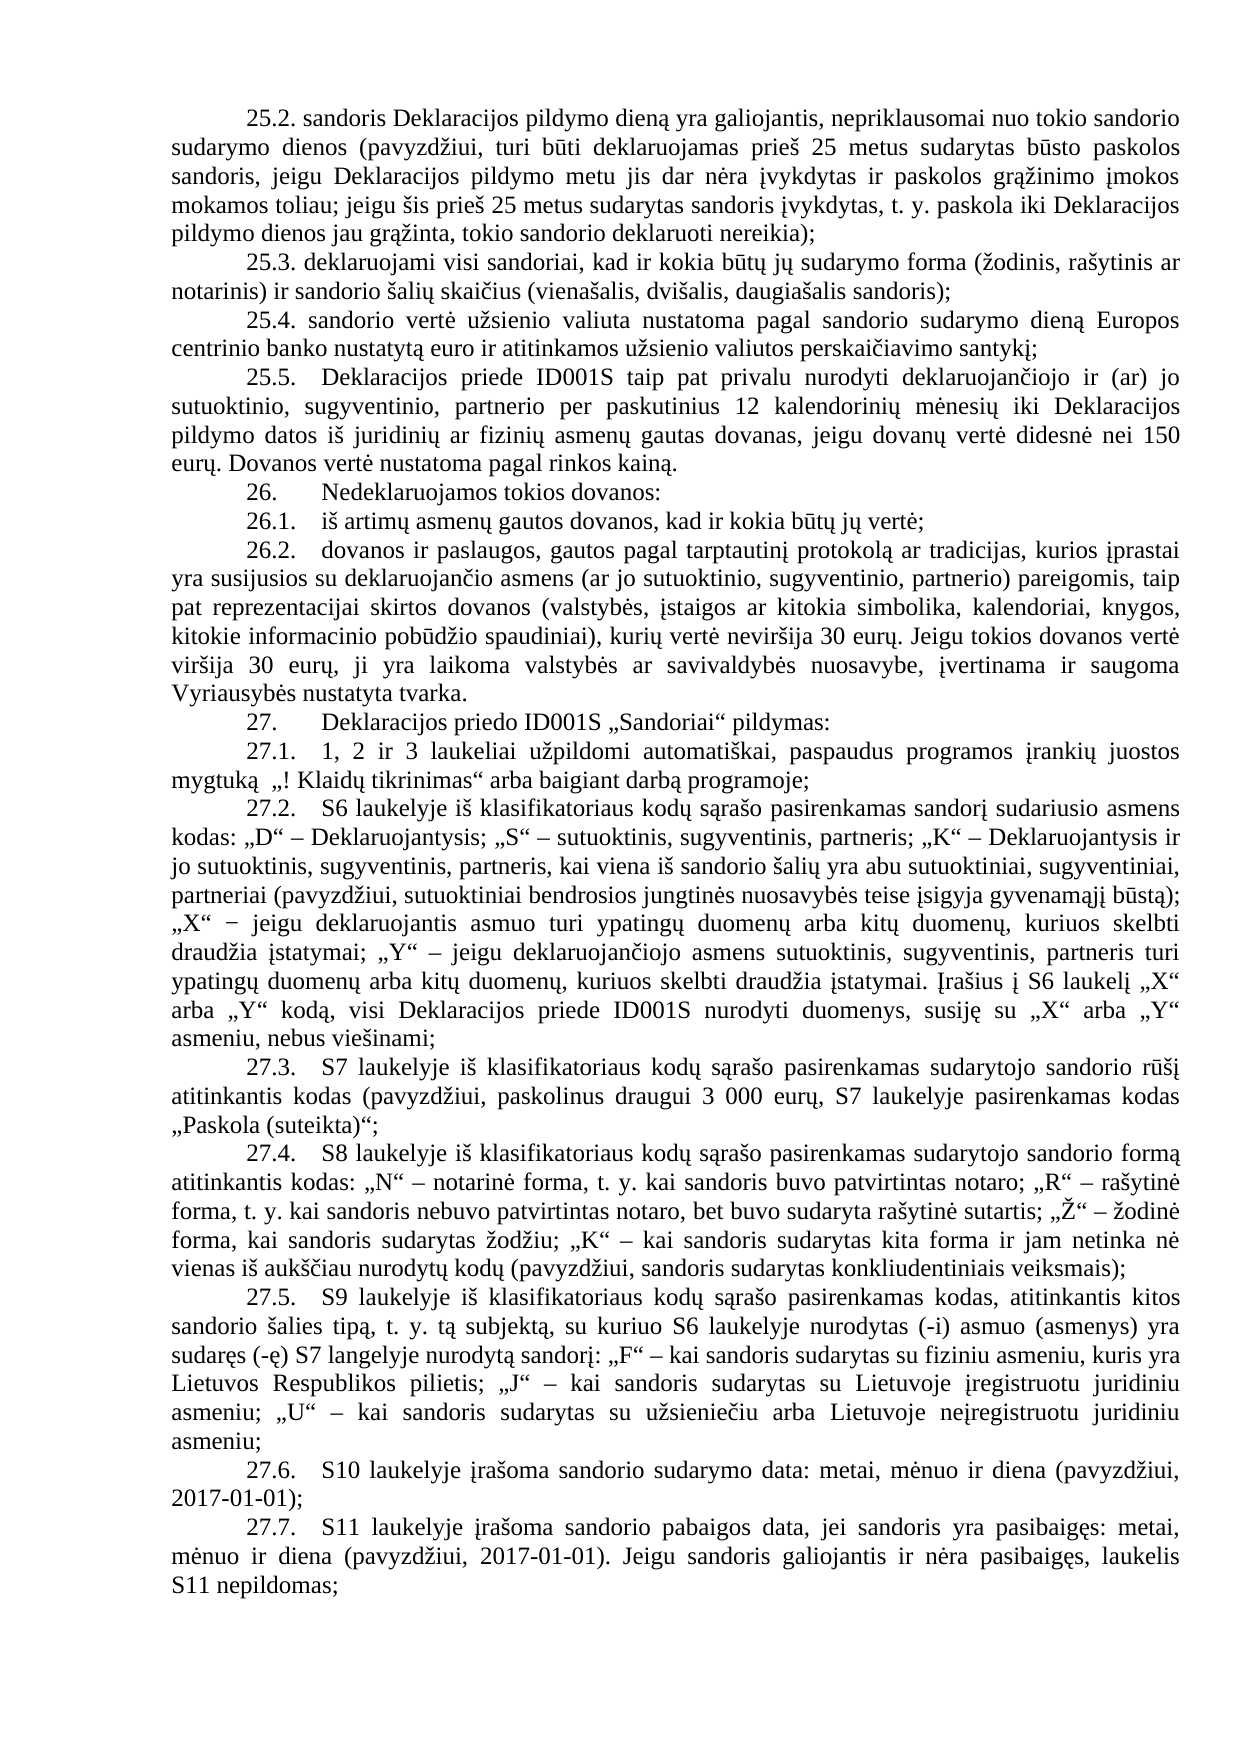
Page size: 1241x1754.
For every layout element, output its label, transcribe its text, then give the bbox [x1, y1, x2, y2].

text 26. Nedeklaruojamos tokios dovanos: [171, 477, 1181, 506]
text 27.5. S9 laukelyje iš klasifikatoriaus kodų sąrašo pasirenkamas kodas, atitinkantis kitos sandorio šalies tipą, t. y. tą subjektą, su kuriuo S6 laukelyje nurodytas (-i) asmuo (asmenys) yra sudaręs (-ę) S7 langelyje nurodytą sandorį: „F“ – kai sandoris sudarytas su fiziniu asmeniu, kuris yra Lietuvos Respublikos pilietis; „J“ – kai sandoris sudarytas su Lietuvoje įregistruotu juridiniu asmeniu; „U“ – kai sandoris sudarytas su užsieniečiu arba Lietuvoje neįregistruotu juridiniu asmeniu; [171, 1282, 1181, 1455]
text 26.1. iš artimų asmenų gautos dovanos, kad ir kokia būtų jų vertė; [171, 506, 1181, 535]
text 25.2. sandoris Deklaracijos pildymo dieną yra galiojantis, nepriklausomai nuo tokio sandorio sudarymo dienos (pavyzdžiui, turi būti deklaruojamas prieš 25 metus sudarytas būsto paskolos sandoris, jeigu Deklaracijos pildymo metu jis dar nėra įvykdytas ir paskolos grąžinimo įmokos mokamos toliau; jeigu šis prieš 25 metus sudarytas sandoris įvykdytas, t. y. paskola iki Deklaracijos pildymo dienos jau grąžinta, tokio sandorio deklaruoti nereikia); [171, 103, 1181, 247]
text 26.2. dovanos ir paslaugos, gautos pagal tarptautinį protokolą ar tradicijas, kurios įprastai yra susijusios su deklaruojančio asmens (ar jo sutuoktinio, sugyventinio, partnerio) pareigomis, taip pat reprezentacijai skirtos dovanos (valstybės, įstaigos ar kitokia simbolika, kalendoriai, knygos, kitokie informacinio pobūdžio spaudiniai), kurių vertė neviršija 30 eurų. Jeigu tokios dovanos vertė viršija 30 eurų, ji yra laikoma valstybės ar savivaldybės nuosavybe, įvertinama ir saugoma Vyriausybės nustatyta tvarka. [171, 535, 1181, 707]
text 27.2. S6 laukelyje iš klasifikatoriaus kodų sąrašo pasirenkamas sandorį sudariusio asmens kodas: „D“ – Deklaruojantysis; „S“ – sutuoktinis, sugyventinis, partneris; „K“ – Deklaruojantysis ir jo sutuoktinis, sugyventinis, partneris, kai viena iš sandorio šalių yra abu sutuoktiniai, sugyventiniai, partneriai (pavyzdžiui, sutuoktiniai bendrosios jungtinės nuosavybės teise įsigyja gyvenamąjį būstą); „X“ − jeigu deklaruojantis asmuo turi ypatingų duomenų arba kitų duomenų, kuriuos skelbti draudžia įstatymai; „Y“ – jeigu deklaruojančiojo asmens sutuoktinis, sugyventinis, partneris turi ypatingų duomenų arba kitų duomenų, kuriuos skelbti draudžia įstatymai. Įrašius į S6 laukelį „X“ arba „Y“ kodą, visi Deklaracijos priede ID001S nurodyti duomenys, susiję su „X“ arba „Y“ asmeniu, nebus viešinami; [171, 793, 1181, 1052]
text 27.4. S8 laukelyje iš klasifikatoriaus kodų sąrašo pasirenkamas sudarytojo sandorio formą atitinkantis kodas: „N“ – notarinė forma, t. y. kai sandoris buvo patvirtintas notaro; „R“ – rašytinė forma, t. y. kai sandoris nebuvo patvirtintas notaro, bet buvo sudaryta rašytinė sutartis; „Ž“ – žodinė forma, kai sandoris sudarytas žodžiu; „K“ – kai sandoris sudarytas kita forma ir jam netinka nė vienas iš aukščiau nurodytų kodų (pavyzdžiui, sandoris sudarytas konkliudentiniais veiksmais); [171, 1138, 1181, 1282]
text 27.3. S7 laukelyje iš klasifikatoriaus kodų sąrašo pasirenkamas sudarytojo sandorio rūšį atitinkantis kodas (pavyzdžiui, paskolinus draugui 3 000 eurų, S7 laukelyje pasirenkamas kodas „Paskola (suteikta)“; [171, 1052, 1181, 1138]
text 25.4. sandorio vertė užsienio valiuta nustatoma pagal sandorio sudarymo dieną Europos centrinio banko nustatytą euro ir atitinkamos užsienio valiutos perskaičiavimo santykį; [171, 305, 1181, 362]
text 25.5. Deklaracijos priede ID001S taip pat privalu nurodyti deklaruojančiojo ir (ar) jo sutuoktinio, sugyventinio, partnerio per paskutinius 12 kalendorinių mėnesių iki Deklaracijos pildymo datos iš juridinių ar fizinių asmenų gautas dovanas, jeigu dovanų vertė didesnė nei 150 eurų. Dovanos vertė nustatoma pagal rinkos kainą. [171, 362, 1181, 477]
text 25.3. deklaruojami visi sandoriai, kad ir kokia būtų jų sudarymo forma (žodinis, rašytinis ar notarinis) ir sandorio šalių skaičius (vienašalis, dvišalis, daugiašalis sandoris); [171, 247, 1181, 305]
text 27.6. S10 laukelyje įrašoma sandorio sudarymo data: metai, mėnuo ir diena (pavyzdžiui, 2017-01-01); [171, 1455, 1181, 1512]
text 27.1. 1, 2 ir 3 laukeliai užpildomi automatiškai, paspaudus programos įrankių juostos mygtuką „! Klaidų tikrinimas“ arba baigiant darbą programoje; [171, 736, 1181, 793]
text 27. Deklaracijos priedo ID001S „Sandoriai“ pildymas: [171, 707, 1181, 736]
text 27.7. S11 laukelyje įrašoma sandorio pabaigos data, jei sandoris yra pasibaigęs: metai, mėnuo ir diena (pavyzdžiui, 2017-01-01). Jeigu sandoris galiojantis ir nėra pasibaigęs, laukelis S11 nepildomas; [171, 1512, 1181, 1598]
